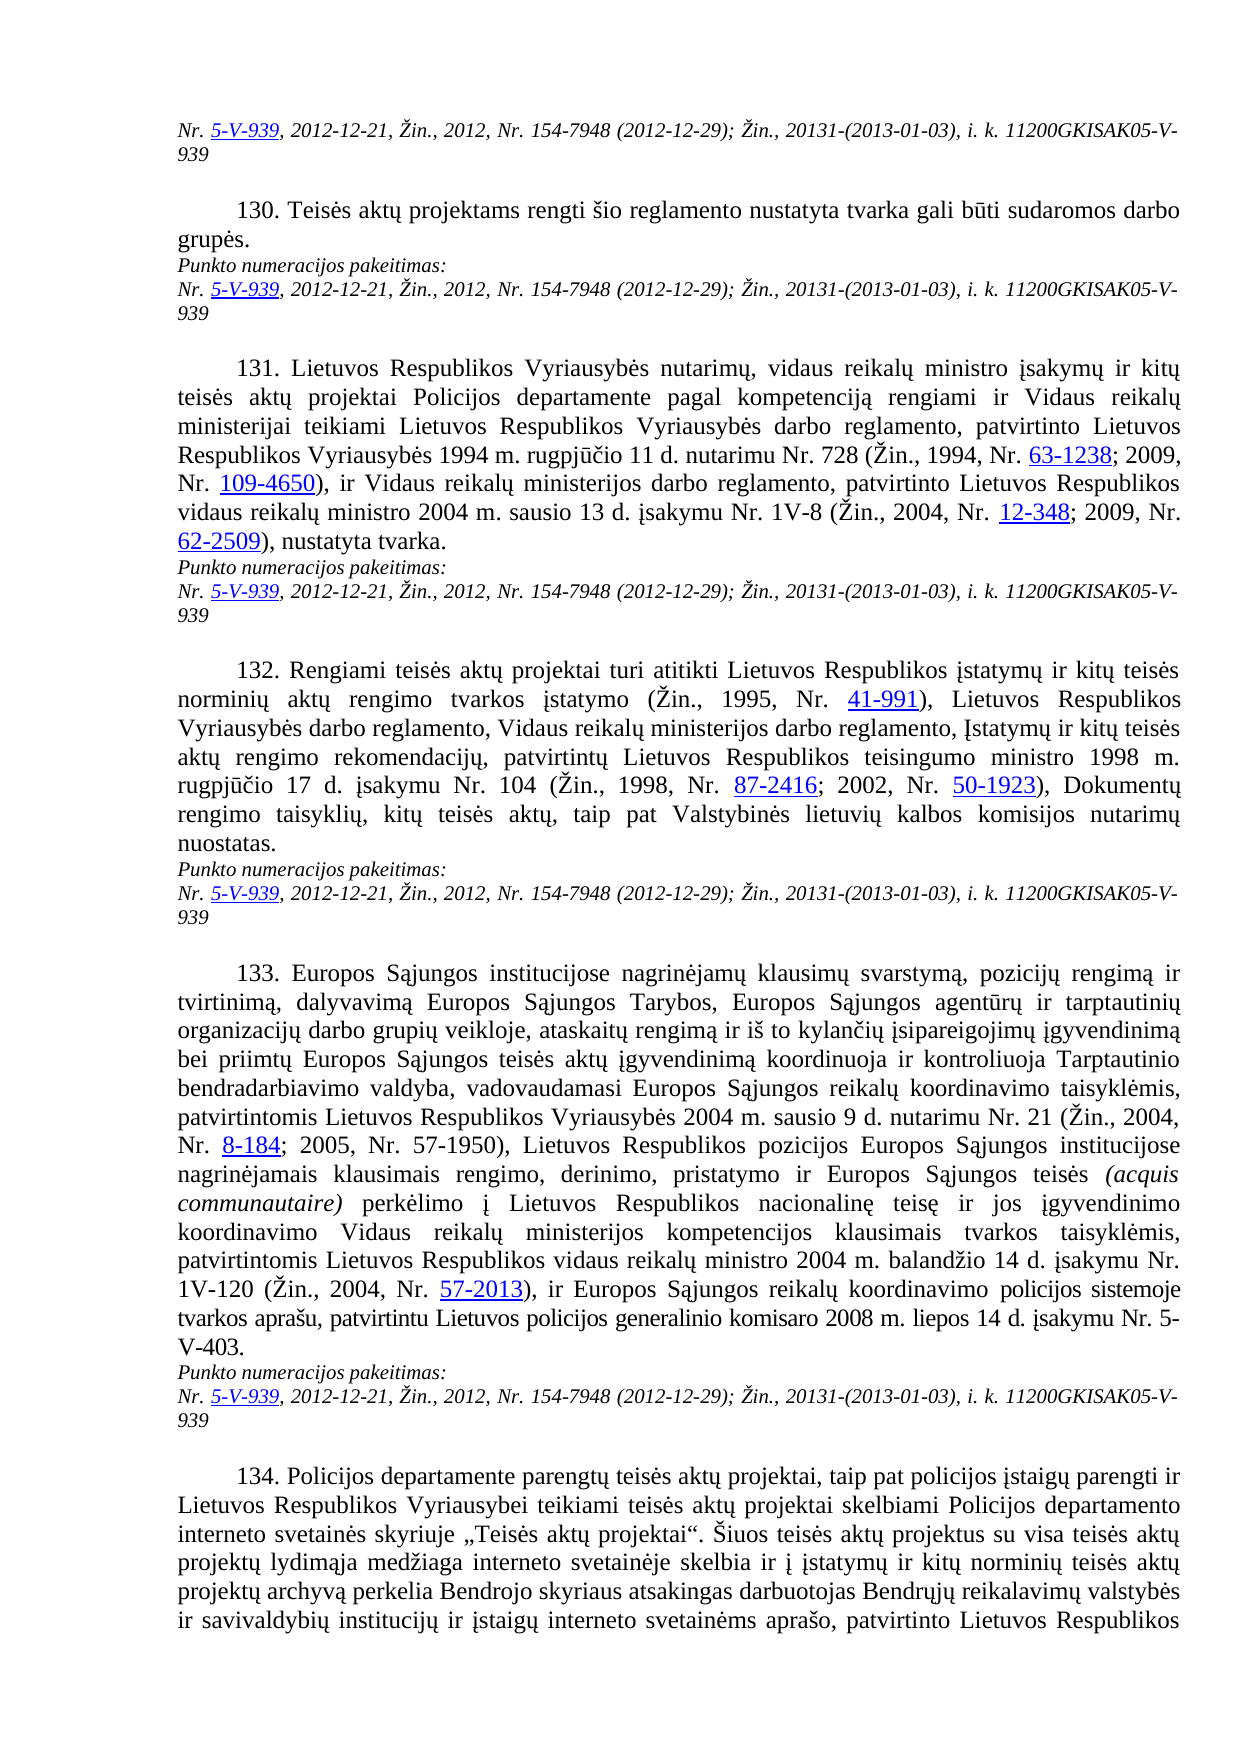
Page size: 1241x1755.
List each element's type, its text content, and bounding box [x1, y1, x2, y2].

text 133. Europos Sąjungos institucijose nagrinėjamų klausimų svarstymą, pozicijų rengimą ir tvirtinimą, dalyvavimą Europos Sąjungos Tarybos, Europos Sąjungos agentūrų ir tarptautinių organizacijų darbo grupių veikloje, ataskaitų rengimą ir iš to kylančių įsipareigojimų įgyvendinimą bei priimtų Europos Sąjungos teisės aktų įgyvendinimą koordinuoja ir kontroliuoja Tarptautinio bendradarbiavimo valdyba, vadovaudamasi Europos Sąjungos reikalų koordinavimo taisyklėmis, patvirtintomis Lietuvos Respublikos Vyriausybės 2004 m. sausio 9 d. nutarimu Nr. 21 (Žin., 2004, Nr. 8-184; 2005, Nr. 57-1950), Lietuvos Respublikos pozicijos Europos Sąjungos institucijose nagrinėjamais klausimais rengimo, derinimo, pristatymo ir Europos Sąjungos teisės (acquis communautaire) perkėlimo į Lietuvos Respublikos nacionalinę teisę ir jos įgyvendinimo koordinavimo Vidaus reikalų ministerijos kompetencijos klausimais tvarkos taisyklėmis, patvirtintomis Lietuvos Respublikos vidaus reikalų ministro 2004 m. balandžio 14 d. įsakymu Nr. 1V-120 (Žin., 2004, Nr. 57-2013), ir Europos Sąjungos reikalų koordinavimo policijos sistemoje tvarkos aprašu, patvirtintu Lietuvos policijos generalinio komisaro 2008 m. liepos 14 d. įsakymu Nr. 5-V-403. [177, 958, 1181, 1360]
text 134. Policijos departamente parengtų teisės aktų projektai, taip pat policijos įstaigų parengti ir Lietuvos Respublikos Vyriausybei teikiami teisės aktų projektai skelbiami Policijos departamento interneto svetainės skyriuje „Teisės aktų projektai“. Šiuos teisės aktų projektus su visa teisės aktų projektų lydimąja medžiaga interneto svetainėje skelbia ir į įstatymų ir kitų norminių teisės aktų projektų archyvą perkelia Bendrojo skyriaus atsakingas darbuotojas Bendrųjų reikalavimų valstybės ir savivaldybių institucijų ir įstaigų interneto svetainėms aprašo, patvirtinto Lietuvos Respublikos [177, 1461, 1181, 1634]
text Nr. 5-V-939, 2012-12-21, Žin., 2012, Nr. 154-7948 (2012-12-29); Žin., 20131-(2013-01-03), i. k. 11200GKISAK05-V-939 [177, 277, 1181, 325]
text 132. Rengiami teisės aktų projektai turi atitikti Lietuvos Respublikos įstatymų ir kitų teisės norminių aktų rengimo tvarkos įstatymo (Žin., 1995, Nr. 41-991), Lietuvos Respublikos Vyriausybės darbo reglamento, Vidaus reikalų ministerijos darbo reglamento, Įstatymų ir kitų teisės aktų rengimo rekomendacijų, patvirtintų Lietuvos Respublikos teisingumo ministro 1998 m. rugpjūčio 17 d. įsakymu Nr. 104 (Žin., 1998, Nr. 87-2416; 2002, Nr. 50-1923), Dokumentų rengimo taisyklių, kitų teisės aktų, taip pat Valstybinės lietuvių kalbos komisijos nutarimų nuostatas. [177, 656, 1181, 857]
text Nr. 5-V-939, 2012-12-21, Žin., 2012, Nr. 154-7948 (2012-12-29); Žin., 20131-(2013-01-03), i. k. 11200GKISAK05-V-939 [177, 1384, 1181, 1432]
text Nr. 5-V-939, 2012-12-21, Žin., 2012, Nr. 154-7948 (2012-12-29); Žin., 20131-(2013-01-03), i. k. 11200GKISAK05-V-939 [177, 881, 1181, 929]
text Punkto numeracijos pakeitimas: [177, 555, 1181, 579]
text Punkto numeracijos pakeitimas: [177, 1360, 1181, 1384]
text Punkto numeracijos pakeitimas: [177, 857, 1181, 881]
text 130. Teisės aktų projektams rengti šio reglamento nustatyta tvarka gali būti sudaromos darbo grupės. [177, 195, 1181, 252]
text Nr. 5-V-939, 2012-12-21, Žin., 2012, Nr. 154-7948 (2012-12-29); Žin., 20131-(2013-01-03), i. k. 11200GKISAK05-V-939 [177, 579, 1181, 627]
text Nr. 5-V-939, 2012-12-21, Žin., 2012, Nr. 154-7948 (2012-12-29); Žin., 20131-(2013-01-03), i. k. 11200GKISAK05-V-939 [177, 118, 1181, 166]
text Punkto numeracijos pakeitimas: [177, 252, 1181, 277]
text 131. Lietuvos Respublikos Vyriausybės nutarimų, vidaus reikalų ministro įsakymų ir kitų teisės aktų projektai Policijos departamente pagal kompetenciją rengiami ir Vidaus reikalų ministerijai teikiami Lietuvos Respublikos Vyriausybės darbo reglamento, patvirtinto Lietuvos Respublikos Vyriausybės 1994 m. rugpjūčio 11 d. nutarimu Nr. 728 (Žin., 1994, Nr. 63-1238; 2009, Nr. 109-4650), ir Vidaus reikalų ministerijos darbo reglamento, patvirtinto Lietuvos Respublikos vidaus reikalų ministro 2004 m. sausio 13 d. įsakymu Nr. 1V-8 (Žin., 2004, Nr. 12-348; 2009, Nr. 62-2509), nustatyta tvarka. [177, 353, 1181, 555]
